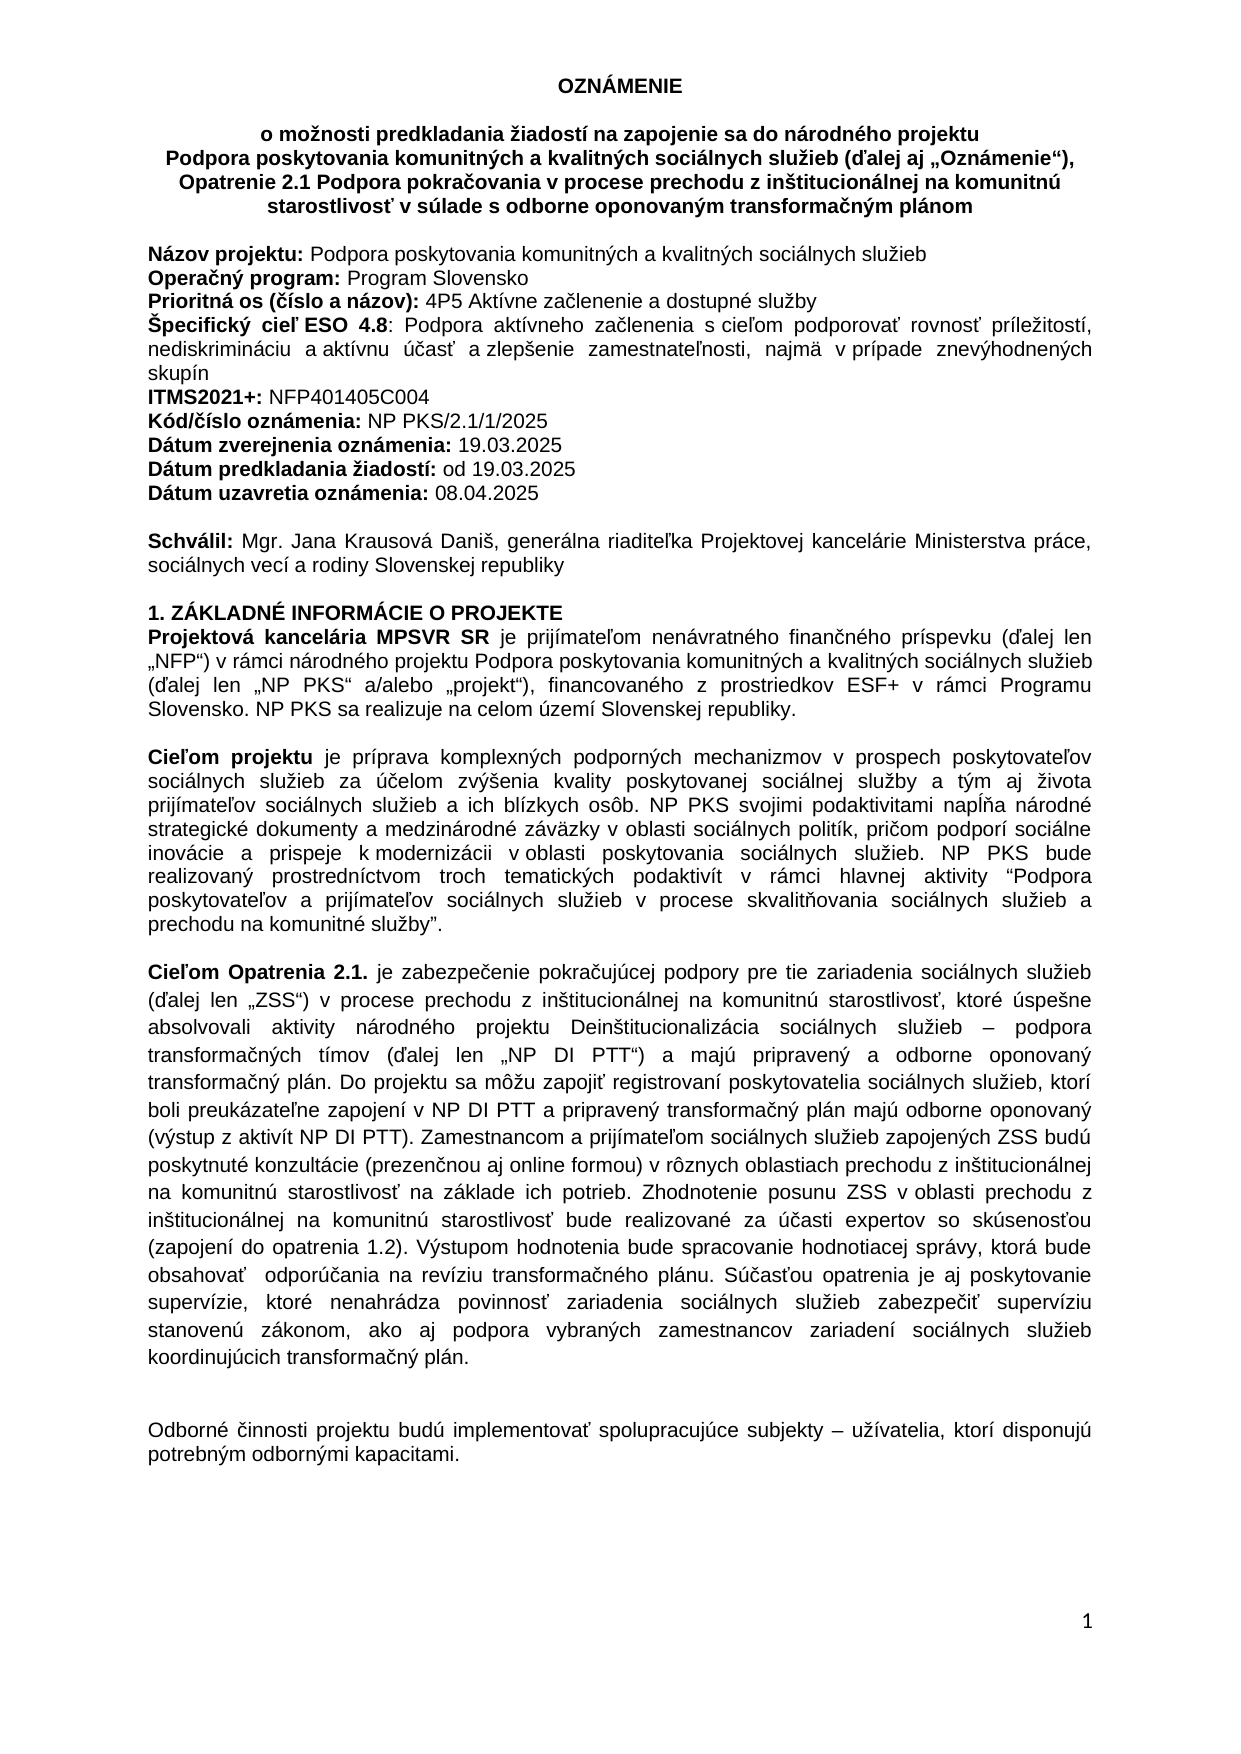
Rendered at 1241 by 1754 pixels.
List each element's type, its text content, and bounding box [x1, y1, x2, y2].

text Kód/číslo oznámenia: NP PKS/2.1/1/2025 [148, 409, 1093, 433]
text Projektová kancelária MPSVR SR je prijímateľom nenávratného finančného príspevku (ďalej len „NFP“) v rámci národného projektu Podpora poskytovania komunitných a kvalitných sociálnych služieb (ďalej len „NP PKS“ a/alebo „projekt“), financovaného z prostriedkov ESF+ v rámci Programu Slovensko. NP PKS sa realizuje na celom území Slovenskej republiky. [148, 625, 1093, 721]
subtitle o možnosti predkladania žiadostí na zapojenie sa do národného projektu [148, 122, 1093, 146]
text Dátum predkladania žiadostí: od 19.03.2025 [148, 457, 1093, 481]
subtitle OZNÁMENIE [148, 74, 1093, 98]
text Dátum zverejnenia oznámenia: 19.03.2025 [148, 433, 1093, 457]
text Cieľom projektu je príprava komplexných podporných mechanizmov v prospech poskytovateľov sociálnych služieb za účelom zvýšenia kvality poskytovanej sociálnej služby a tým aj života prijímateľov sociálnych služieb a ich blízkych osôb. NP PKS svojimi podaktivitami napĺňa národné strategické dokumenty a medzinárodné záväzky v oblasti sociálnych politík, pričom podporí sociálne inovácie a prispeje k modernizácii v oblasti poskytovania sociálnych služieb. NP PKS bude realizovaný prostredníctvom troch tematických podaktivít v rámci hlavnej aktivity “Podpora poskytovateľov a prijímateľov sociálnych služieb v procese skvalitňovania sociálnych služieb a prechodu na komunitné služby”. [148, 744, 1093, 936]
text Cieľom Opatrenia 2.1. je zabezpečenie pokračujúcej podpory pre tie zariadenia sociálnych služieb (ďalej len „ZSS“) v procese prechodu z inštitucionálnej na komunitnú starostlivosť, ktoré úspešne absolvovali aktivity národného projektu Deinštitucionalizácia sociálnych služieb – podpora transformačných tímov (ďalej len „NP DI PTT“) a majú pripravený a odborne oponovaný transformačný plán. Do projektu sa môžu zapojiť registrovaní poskytovatelia sociálnych služieb, ktorí boli preukázateľne zapojení v NP DI PTT a pripravený transformačný plán majú odborne oponovaný (výstup z aktivít NP DI PTT). Zamestnancom a prijímateľom sociálnych služieb zapojených ZSS budú poskytnuté konzultácie (prezenčnou aj online formou) v rôznych oblastiach prechodu z inštitucionálnej na komunitnú starostlivosť na základe ich potrieb. Zhodnotenie posunu ZSS v oblasti prechodu z inštitucionálnej na komunitnú starostlivosť bude realizované za účasti expertov so skúsenosťou (zapojení do opatrenia 1.2). Výstupom hodnotenia bude spracovanie hodnotiacej správy, ktorá bude obsahovať odporúčania na revíziu transformačného plánu. Súčasťou opatrenia je aj poskytovanie supervízie, ktoré nenahrádza povinnosť zariadenia sociálnych služieb zabezpečiť supervíziu stanovenú zákonom, ako aj podpora vybraných zamestnancov zariadení sociálnych služieb koordinujúcich transformačný plán. [148, 960, 1093, 1369]
text Operačný program: Program Slovensko [148, 265, 1093, 289]
subtitle Opatrenie 2.1 Podpora pokračovania v procese prechodu z inštitucionálnej na komunitnú starostlivosť v súlade s odborne oponovaným transformačným plánom [148, 169, 1093, 217]
text Špecifický cieľ ESO 4.8: Podpora aktívneho začlenenia s cieľom podporovať rovnosť príležitostí, nediskrimináciu a aktívnu účasť a zlepšenie zamestnateľnosti, najmä v prípade znevýhodnených skupín [148, 313, 1093, 385]
text Odborné činnosti projektu budú implementovať spolupracujúce subjekty – užívatelia, ktorí disponujú potrebným odbornými kapacitami. [148, 1417, 1093, 1465]
subtitle Podpora poskytovania komunitných a kvalitných sociálnych služieb (ďalej aj „Oznámenie“), [148, 146, 1093, 169]
text Názov projektu: Podpora poskytovania komunitných a kvalitných sociálnych služieb [148, 241, 1093, 265]
text Schválil: Mgr. Jana Krausová Daniš, generálna riaditeľka Projektovej kancelárie Ministerstva práce, sociálnych vecí a rodiny Slovenskej republiky [148, 529, 1093, 577]
text Prioritná os (číslo a názov): 4P5 Aktívne začlenenie a dostupné služby [148, 289, 1093, 313]
subtitle 1. ZÁKLADNÉ INFORMÁCIE O PROJEKTE [148, 601, 1093, 625]
text ITMS2021+: NFP401405C004 [148, 385, 1093, 409]
text Dátum uzavretia oznámenia: 08.04.2025 [148, 481, 1093, 505]
